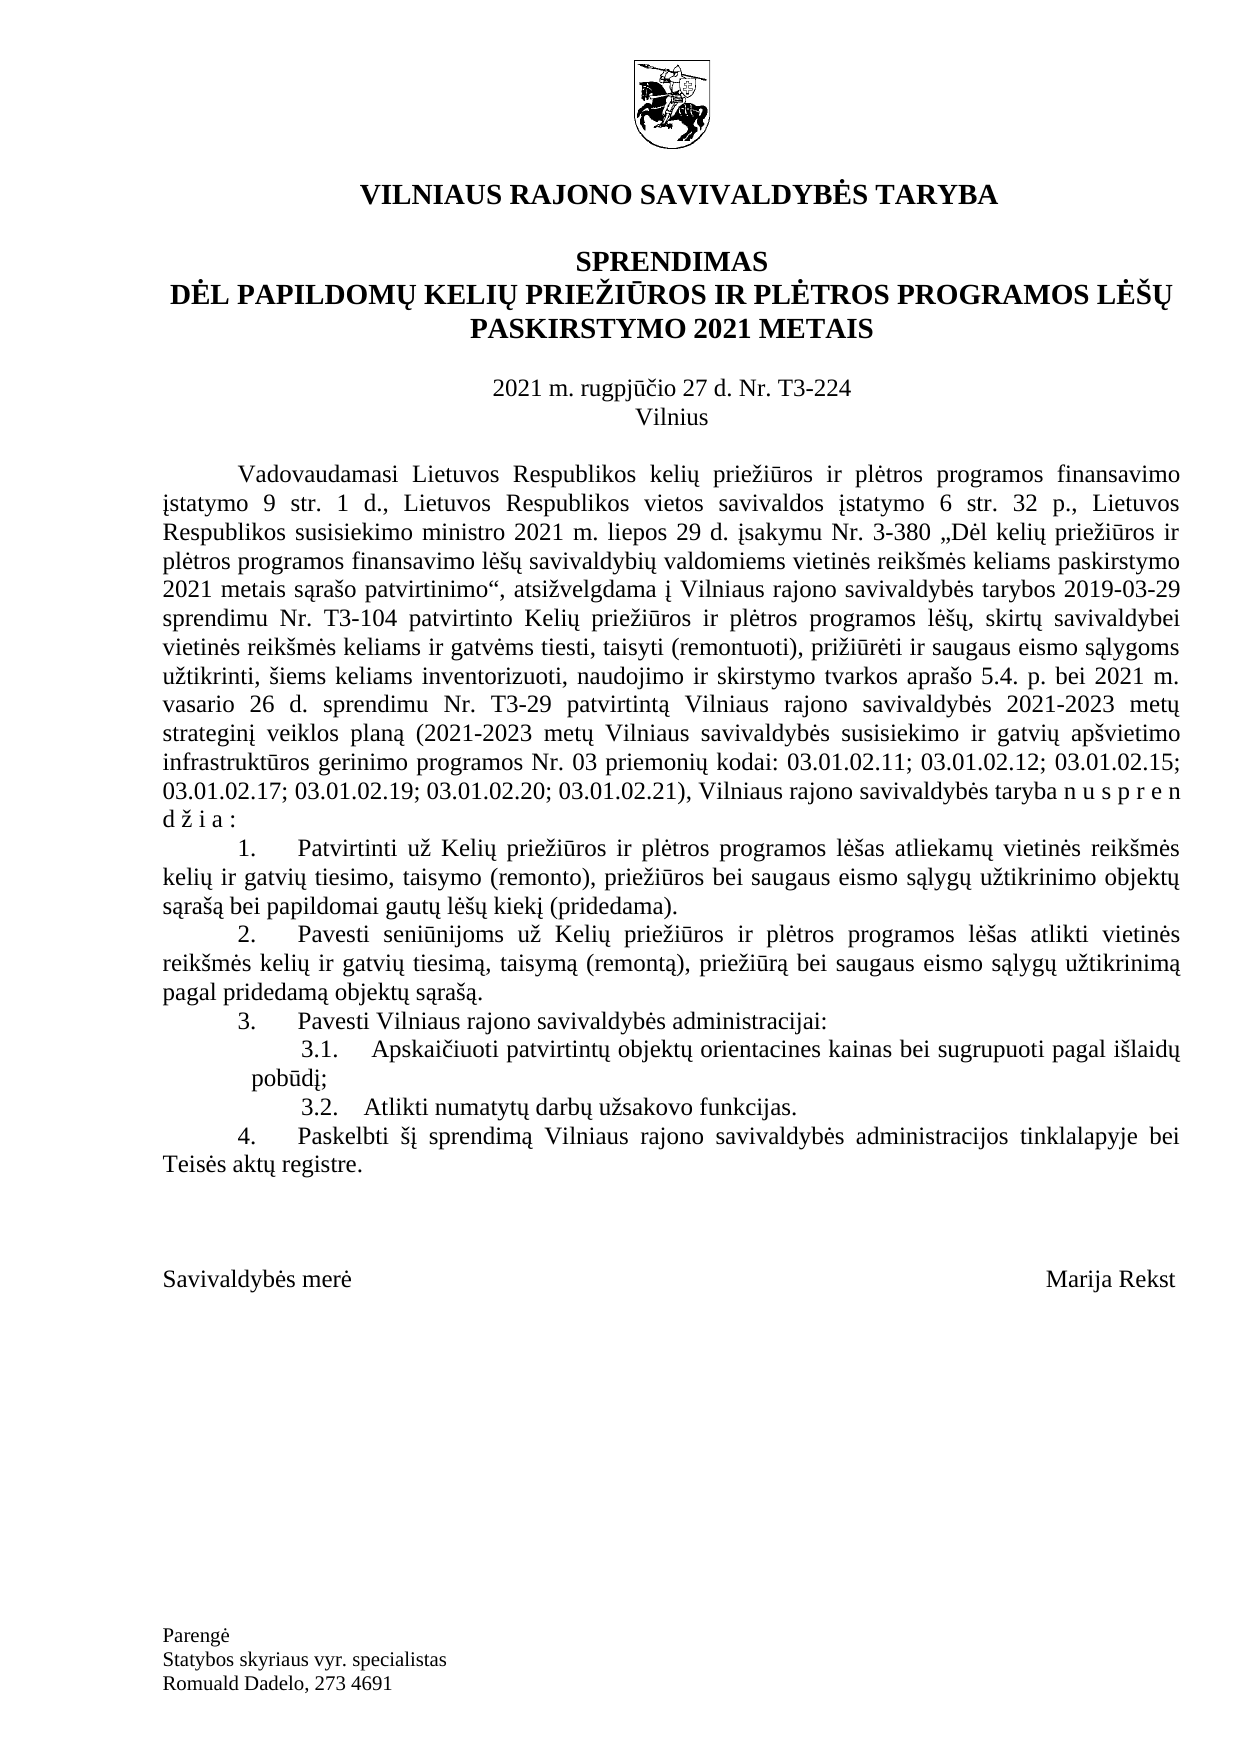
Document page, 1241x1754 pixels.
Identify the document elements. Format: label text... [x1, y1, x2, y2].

text 4. Paskelbti šį sprendimą Vilniaus rajono savivaldybės administracijos tinklalapyje bei Teisės aktų registre. [162, 1121, 1181, 1178]
text Vilnius [162, 402, 1181, 431]
text SPRENDIMAS [162, 244, 1181, 277]
text 1. Patvirtinti už Kelių priežiūros ir plėtros programos lėšas atliekamų vietinės reikšmės kelių ir gatvių tiesimo, taisymo (remonto), priežiūros bei saugaus eismo sąlygų užtikrinimo objektų sąrašą bei papildomai gautų lėšų kiekį (pridedama). [162, 833, 1181, 919]
text 2021 m. rugpjūčio 27 d. Nr. T3-224 [162, 373, 1181, 402]
text 3.1. Apskaičiuoti patvirtintų objektų orientacines kainas bei sugrupuoti pagal išlaidų pobūdį; [251, 1034, 1181, 1092]
text 3.2. Atlikti numatytų darbų užsakovo funkcijas. [251, 1092, 1181, 1121]
text Savivaldybės merė Marija Rekst [162, 1264, 1181, 1293]
text DĖL PAPILDOMŲ KELIŲ PRIEŽIŪROS IR PLĖTROS PROGRAMOS LĖŠŲ PASKIRSTYMO 2021 METAIS [162, 277, 1181, 344]
text 3. Pavesti Vilniaus rajono savivaldybės administracijai: [162, 1006, 1181, 1034]
text 2. Pavesti seniūnijoms už Kelių priežiūros ir plėtros programos lėšas atlikti vietinės reikšmės kelių ir gatvių tiesimą, taisymą (remontą), priežiūrą bei saugaus eismo sąlygų užtikrinimą pagal pridedamą objektų sąrašą. [162, 919, 1181, 1006]
text VILNIAUS RAJONO SAVIVALDYBĖS TARYBA [177, 177, 1181, 210]
text Vadovaudamasi Lietuvos Respublikos kelių priežiūros ir plėtros programos finansavimo įstatymo 9 str. 1 d., Lietuvos Respublikos vietos savivaldos įstatymo 6 str. 32 p., Lietuvos Respublikos susisiekimo ministro 2021 m. liepos 29 d. įsakymu Nr. 3-380 „Dėl kelių priežiūros ir plėtros programos finansavimo lėšų savivaldybių valdomiems vietinės reikšmės keliams paskirstymo 2021 metais sąrašo patvirtinimo“, atsižvelgdama į Vilniaus rajono savivaldybės tarybos 2019-03-29 sprendimu Nr. T3-104 patvirtinto Kelių priežiūros ir plėtros programos lėšų, skirtų savivaldybei vietinės reikšmės keliams ir gatvėms tiesti, taisyti (remontuoti), prižiūrėti ir saugaus eismo sąlygoms užtikrinti, šiems keliams inventorizuoti, naudojimo ir skirstymo tvarkos aprašo 5.4. p. bei 2021 m. vasario 26 d. sprendimu Nr. T3-29 patvirtintą Vilniaus rajono savivaldybės 2021-2023 metų strateginį veiklos planą (2021-2023 metų Vilniaus savivaldybės susisiekimo ir gatvių apšvietimo infrastruktūros gerinimo programos Nr. 03 priemonių kodai: 03.01.02.11; 03.01.02.12; 03.01.02.15; 03.01.02.17; 03.01.02.19; 03.01.02.20; 03.01.02.21), Vilniaus rajono savivaldybės taryba n u s p r e n d ž i a : [162, 459, 1181, 833]
